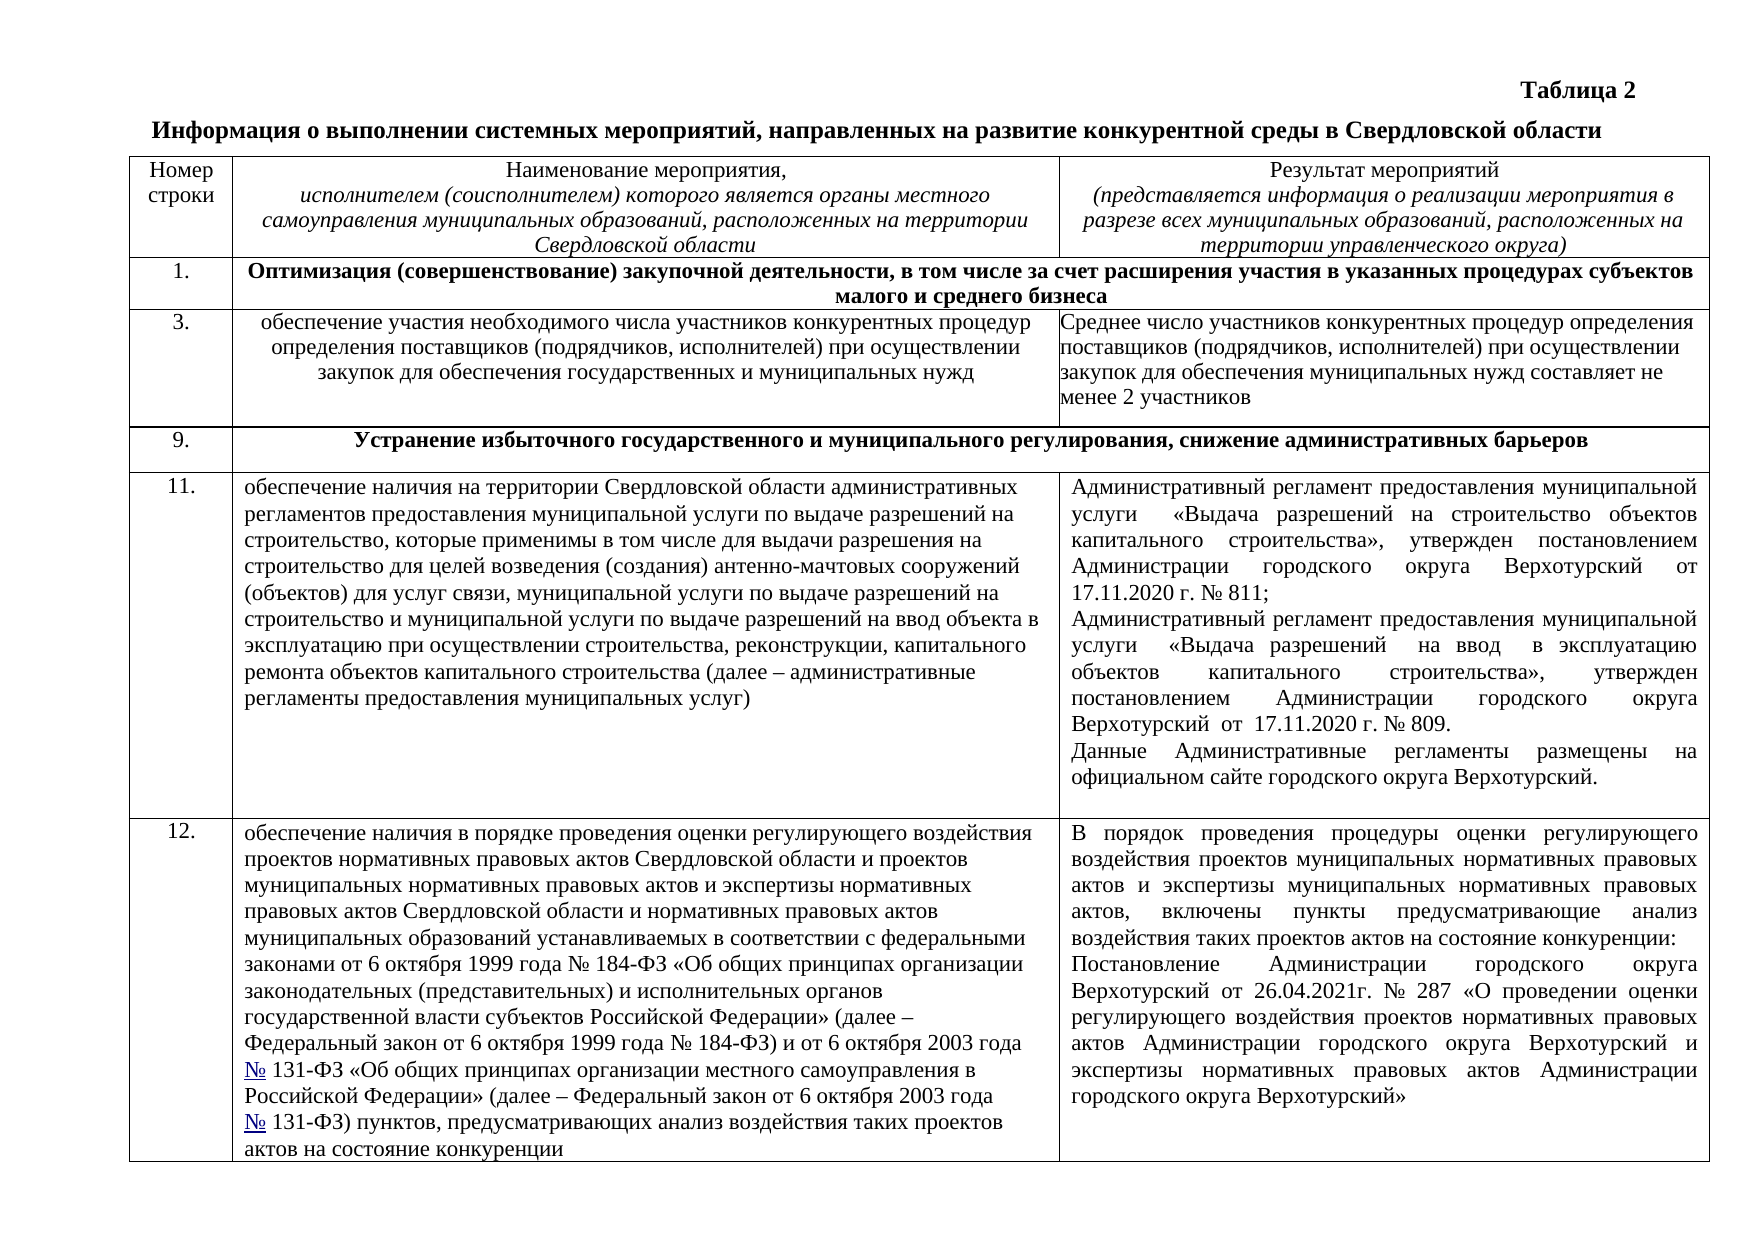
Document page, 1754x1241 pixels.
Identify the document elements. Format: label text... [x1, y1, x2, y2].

table_cell 11. [130, 473, 232, 817]
table_cell [1710, 472, 1754, 817]
table_cell [1710, 309, 1754, 426]
table_cell Оптимизация (совершенствование) закупочной деятельности, в том числе за счет расширения участия в указанных процедурах субъектов малого и среднего бизнеса [233, 258, 1709, 308]
table_cell 12. [130, 819, 232, 1161]
table_header [1710, 156, 1754, 257]
table_cell В порядок проведения процедуры оценки регулирующего воздействия проектов муниципальных нормативных правовых актов и экспертизы муниципальных нормативных правовых актов, включены пункты предусматривающие анализ воздействия таких проектов актов на состояние конкуренции: Постановление Администрации городского округа Верхотурский от 26.04.2021г. № 287 «О проведении оценки регулирующего воздействия проектов нормативных правовых актов Администрации городского округа Верхотурский и экспертизы нормативных правовых актов Администрации городского округа Верхотурский» [1060, 819, 1709, 1161]
table_cell обеспечение наличия на территории Свердловской области административных регламентов предоставления муниципальной услуги по выдаче разрешений на строительство, которые применимы в том числе для выдачи разрешения на строительство для целей возведения (создания) антенно-мачтовых сооружений (объектов) для услуг связи, муниципальной услуги по выдаче разрешений на строительство и муниципальной услуги по выдаче разрешений на ввод объекта в эксплуатацию при осуществлении строительства, реконструкции, капитального ремонта объектов капитального строительства (далее – административные регламенты предоставления муниципальных услуг) [233, 473, 1059, 817]
table_cell [1710, 818, 1754, 1161]
table_cell обеспечение участия необходимого числа участников конкурентных процедур определения поставщиков (подрядчиков, исполнителей) при осуществлении закупок для обеспечения государственных и муниципальных нужд [233, 310, 1059, 426]
table_cell 9. [130, 428, 232, 472]
table_header Наименование мероприятия, исполнителем (соисполнителем) которого является органы местного самоуправления муниципальных образований, расположенных на территории Свердловской области [233, 157, 1059, 257]
table_cell [1710, 426, 1754, 472]
table_cell 3. [130, 310, 232, 426]
table_cell Среднее число участников конкурентных процедур определения поставщиков (подрядчиков, исполнителей) при осуществлении закупок для обеспечения муниципальных нужд составляет не менее 2 участников [1060, 310, 1709, 426]
table_header Номер строки [130, 157, 232, 257]
text Таблица 2 [118, 75, 1636, 104]
table_cell обеспечение наличия в порядке проведения оценки регулирующего воздействия проектов нормативных правовых актов Свердловской области и проектов муниципальных нормативных правовых актов и экспертизы нормативных правовых актов Свердловской области и нормативных правовых актов муниципальных образований устанавливаемых в соответствии с федеральными законами от 6 октября 1999 года № 184-ФЗ «Об общих принципах организации законодательных (представительных) и исполнительных органов государственной власти субъектов Российской Федерации» (далее – Федеральный закон от 6 октября 1999 года № 184-ФЗ) и от 6 октября 2003 года № 131-ФЗ «Об общих принципах организации местного самоуправления в Российской Федерации» (далее – Федеральный закон от 6 октября 2003 года № 131-ФЗ) пунктов, предусматривающих анализ воздействия таких проектов актов на состояние конкуренции [233, 819, 1059, 1161]
text Информация о выполнении системных мероприятий, направленных на развитие конкурентной среды в Свердловской области [118, 116, 1636, 143]
table_cell 1. [130, 258, 232, 308]
table_cell Устранение избыточного государственного и муниципального регулирования, снижение административных барьеров [233, 428, 1709, 472]
table_cell Административный регламент предоставления муниципальной услуги «Выдача разрешений на строительство объектов капитального строительства», утвержден постановлением Администрации городского округа Верхотурский от 17.11.2020 г. № 811; Административный регламент предоставления муниципальной услуги «Выдача разрешений на ввод в эксплуатацию объектов капитального строительства», утвержден постановлением Администрации городского округа Верхотурский от 17.11.2020 г. № 809. Данные Административные регламенты размещены на официальном сайте городского округа Верхотурский. [1060, 473, 1709, 817]
table_header Результат мероприятий (представляется информация о реализации мероприятия в разрезе всех муниципальных образований, расположенных на территории управленческого округа) [1060, 157, 1709, 257]
table_cell [1710, 257, 1754, 308]
